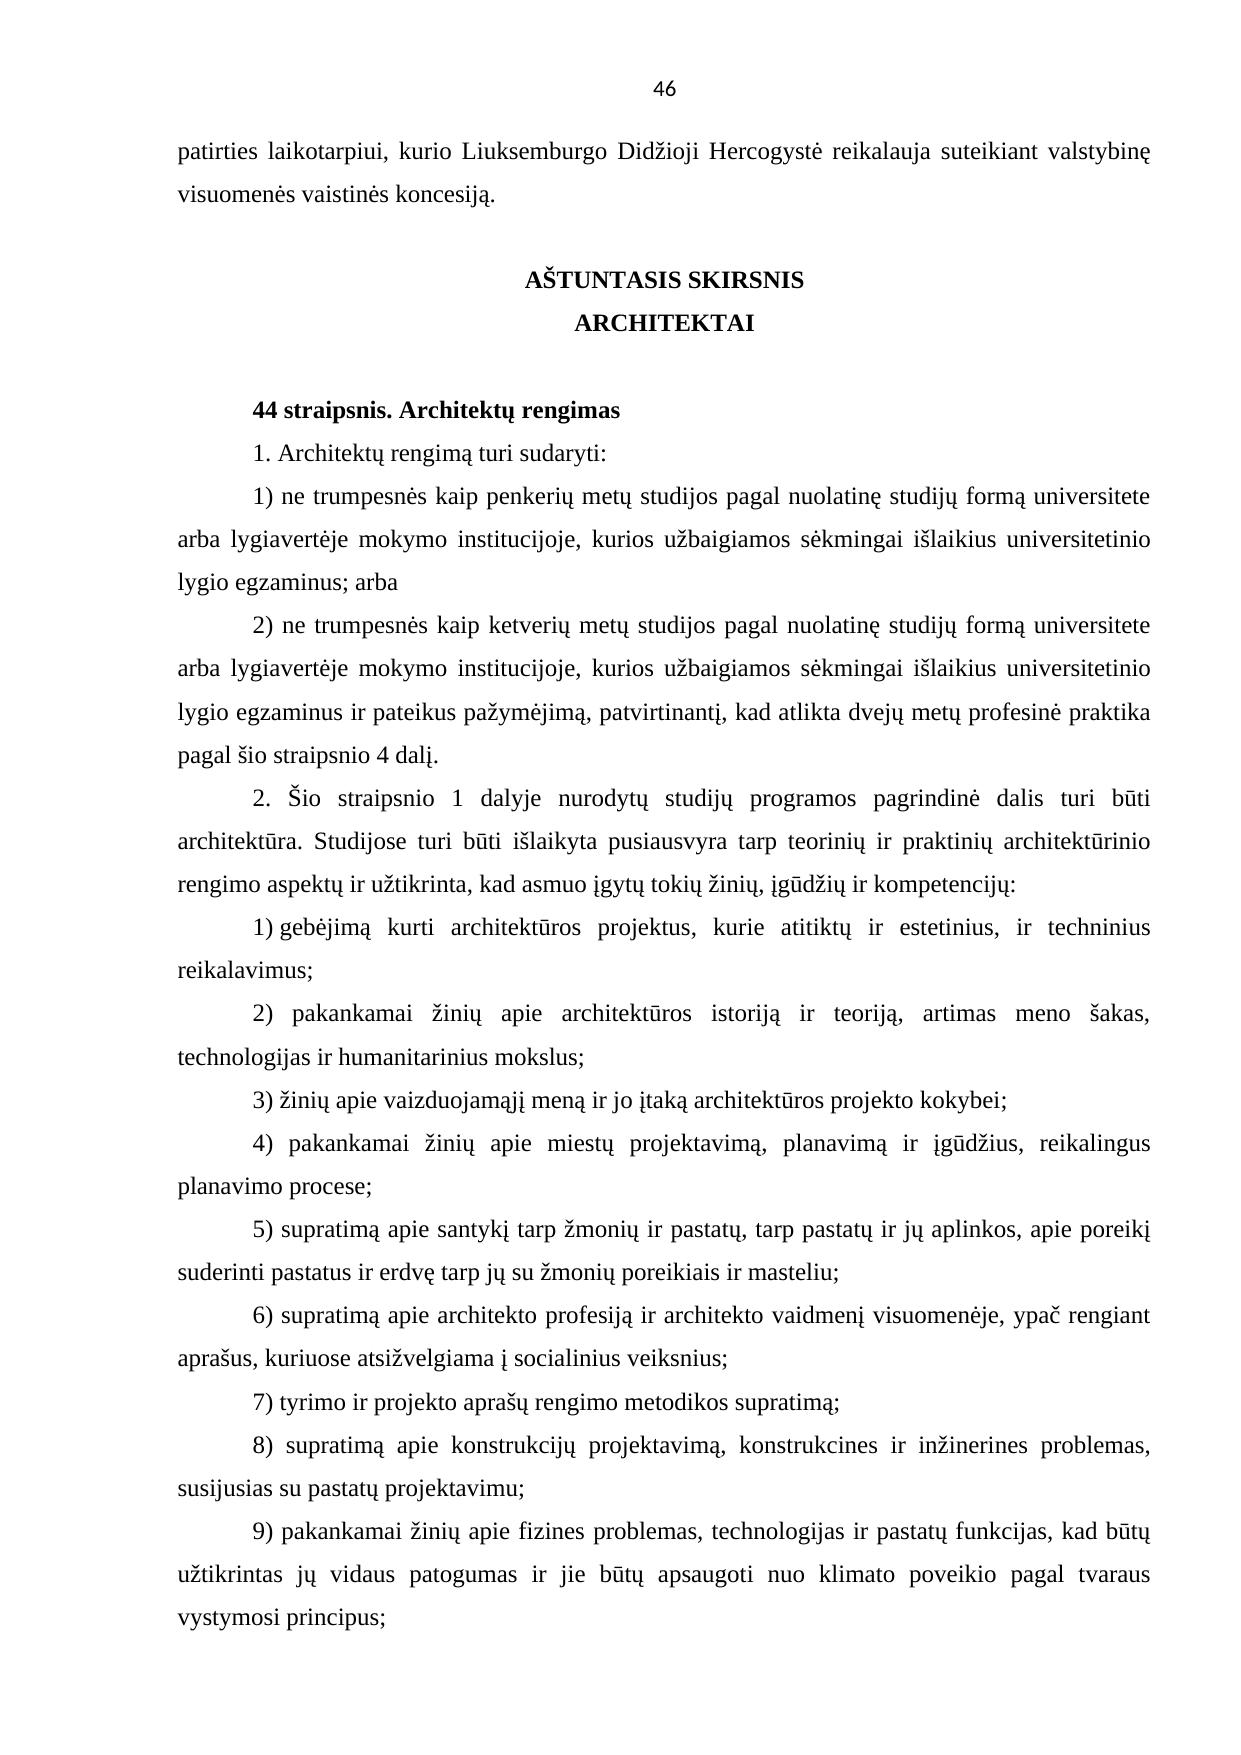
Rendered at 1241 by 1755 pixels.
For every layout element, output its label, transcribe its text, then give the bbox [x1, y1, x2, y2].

text 5) supratimą apie santykį tarp žmonių ir pastatų, tarp pastatų ir jų aplinkos, apie poreikį suderinti pastatus ir erdvę tarp jų su žmonių poreikiais ir masteliu; [177, 1214, 1152, 1286]
text 1. Architektų rengimą turi sudaryti: [177, 438, 1152, 467]
text 8) supratimą apie konstrukcijų projektavimą, konstrukcines ir inžinerines problemas, susijusias su pastatų projektavimu; [177, 1430, 1152, 1502]
text 1) ne trumpesnės kaip penkerių metų studijos pagal nuolatinę studijų formą universitete arba lygiavertėje mokymo institucijoje, kurios užbaigiamos sėkmingai išlaikius universitetinio lygio egzaminus; arba [177, 481, 1152, 596]
text 2) pakankamai žinių apie architektūros istoriją ir teoriją, artimas meno šakas, technologijas ir humanitarinius mokslus; [177, 998, 1152, 1070]
text AŠTUNTASIS SKIRSNIS [177, 265, 1152, 294]
text 1) gebėjimą kurti architektūros projektus, kurie atitiktų ir estetinius, ir techninius reikalavimus; [177, 912, 1152, 984]
text patirties laikotarpiui, kurio Liuksemburgo Didžioji Hercogystė reikalauja suteikiant valstybinę visuomenės vaistinės koncesiją. [177, 136, 1152, 208]
text ARCHITEKTAI [177, 308, 1152, 337]
text 7) tyrimo ir projekto aprašų rengimo metodikos supratimą; [177, 1387, 1152, 1415]
text 2) ne trumpesnės kaip ketverių metų studijos pagal nuolatinę studijų formą universitete arba lygiavertėje mokymo institucijoje, kurios užbaigiamos sėkmingai išlaikius universitetinio lygio egzaminus ir pateikus pažymėjimą, patvirtinantį, kad atlikta dvejų metų profesinė praktika pagal šio straipsnio 4 dalį. [177, 610, 1152, 768]
text 2. Šio straipsnio 1 dalyje nurodytų studijų programos pagrindinė dalis turi būti architektūra. Studijose turi būti išlaikyta pusiausvyra tarp teorinių ir praktinių architektūrinio rengimo aspektų ir užtikrinta, kad asmuo įgytų tokių žinių, įgūdžių ir kompetencijų: [177, 783, 1152, 898]
text 4) pakankamai žinių apie miestų projektavimą, planavimą ir įgūdžius, reikalingus planavimo procese; [177, 1128, 1152, 1200]
text 44 straipsnis. Architektų rengimas [177, 395, 1152, 423]
text 3) žinių apie vaizduojamąjį meną ir jo įtaką architektūros projekto kokybei; [177, 1085, 1152, 1113]
text 6) supratimą apie architekto profesiją ir architekto vaidmenį visuomenėje, ypač rengiant aprašus, kuriuose atsižvelgiama į socialinius veiksnius; [177, 1300, 1152, 1372]
text 9) pakankamai žinių apie fizines problemas, technologijas ir pastatų funkcijas, kad būtų užtikrintas jų vidaus patogumas ir jie būtų apsaugoti nuo klimato poveikio pagal tvaraus vystymosi principus; [177, 1516, 1152, 1631]
